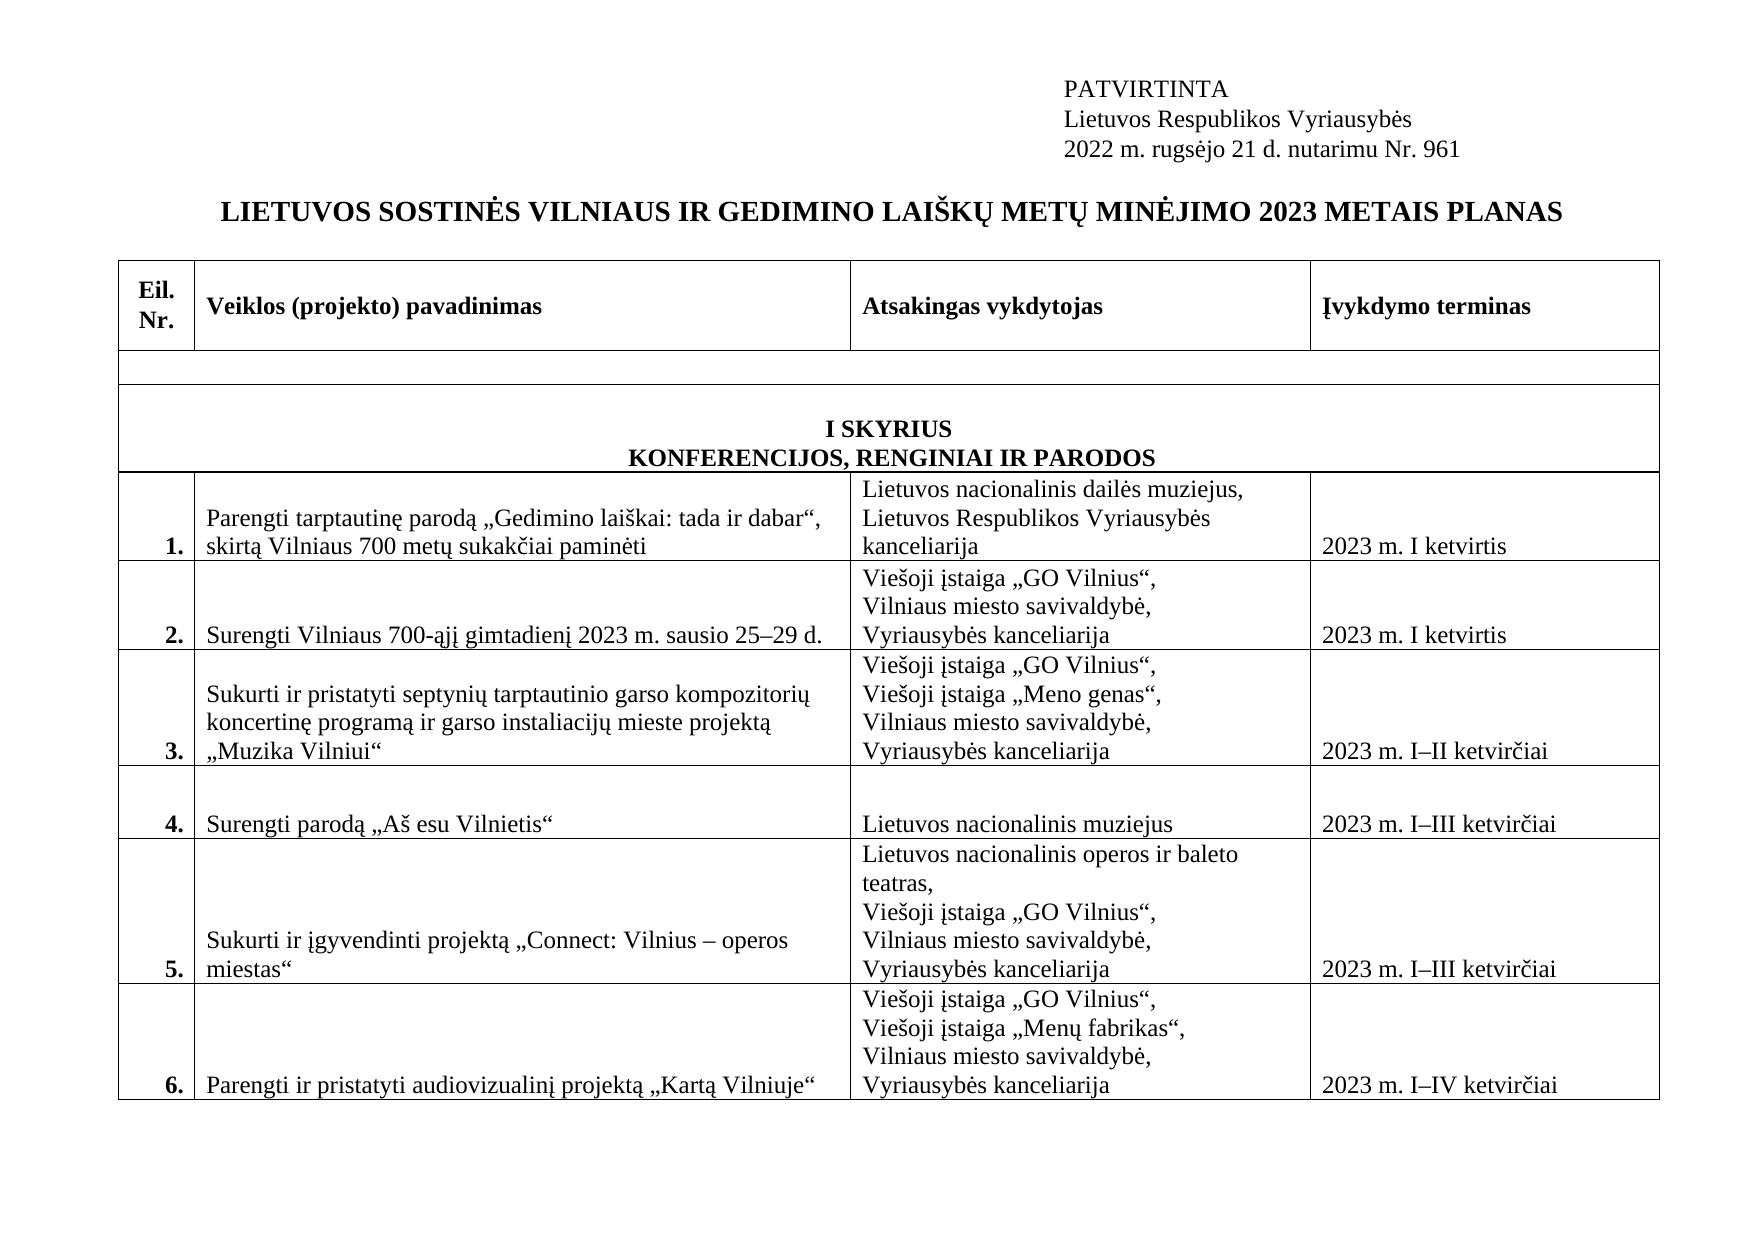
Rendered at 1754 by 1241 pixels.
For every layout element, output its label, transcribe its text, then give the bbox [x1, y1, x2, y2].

table_cell 3. [119, 650, 194, 765]
table_cell 4. [119, 766, 194, 838]
table_cell Lietuvos nacionalinis dailės muziejus, Lietuvos Respublikos Vyriausybės kanceliarija [851, 473, 1310, 560]
table_cell 2023 m. I–III ketvirčiai [1311, 766, 1659, 838]
table_cell Viešoji įstaiga „GO Vilnius“, Viešoji įstaiga „Meno genas“, Vilniaus miesto savivaldybė, Vyriausybės kanceliarija [851, 650, 1310, 765]
table_cell Lietuvos nacionalinis operos ir baleto teatras, Viešoji įstaiga „GO Vilnius“, Vilniaus miesto savivaldybė, Vyriausybės kanceliarija [851, 839, 1310, 983]
table_cell 1. [119, 473, 194, 560]
table_cell Veiklos (projekto) pavadinimas [195, 261, 850, 349]
table_cell LIETUVOS SOSTINĖS VILNIAUS IR GEDIMINO LAIŠKŲ METŲ MINĖJIMO 2023 METAIS PLANAS [118, 194, 1659, 259]
table_cell 2023 m. I–II ketvirčiai [1311, 650, 1659, 765]
table_header PATVIRTINTA Lietuvos Respublikos Vyriausybės 2022 m. rugsėjo 21 d. nutarimu Nr. 961 [118, 74, 1659, 194]
table_cell 2. [119, 561, 194, 649]
table_cell Atsakingas vykdytojas [851, 261, 1310, 349]
table_cell Sukurti ir įgyvendinti projektą „Connect: Vilnius – operos miestas“ [195, 839, 850, 983]
table_cell Parengti tarptautinę parodą „Gedimino laiškai: tada ir dabar“, skirtą Vilniaus 700 metų sukakčiai paminėti [195, 473, 850, 560]
table_cell 2023 m. I–IV ketvirčiai [1311, 984, 1659, 1099]
table_cell I SKYRIUS KONFERENCIJOS, RENGINIAI IR PARODOS [119, 385, 1659, 471]
table_cell Lietuvos nacionalinis muziejus [851, 766, 1310, 838]
table_cell Viešoji įstaiga „GO Vilnius“, Viešoji įstaiga „Menų fabrikas“, Vilniaus miesto savivaldybė, Vyriausybės kanceliarija [851, 984, 1310, 1099]
table_cell Sukurti ir pristatyti septynių tarptautinio garso kompozitorių koncertinę programą ir garso instaliacijų mieste projektą „Muzika Vilniui“ [195, 650, 850, 765]
table_cell Surengti Vilniaus 700-ąjį gimtadienį 2023 m. sausio 25–29 d. [195, 561, 850, 649]
table_cell Viešoji įstaiga „GO Vilnius“, Vilniaus miesto savivaldybė, Vyriausybės kanceliarija [851, 561, 1310, 649]
table_cell 2023 m. I–III ketvirčiai [1311, 839, 1659, 983]
table_cell Surengti parodą „Aš esu Vilnietis“ [195, 766, 850, 838]
table_cell Parengti ir pristatyti audiovizualinį projektą „Kartą Vilniuje“ [195, 984, 850, 1099]
table_cell Įvykdymo terminas [1311, 261, 1659, 349]
table_cell 6. [119, 984, 194, 1099]
table_cell 2023 m. I ketvirtis [1311, 473, 1659, 560]
table_cell [119, 351, 1659, 384]
table_cell 5. [119, 839, 194, 983]
table_cell Eil. Nr. [119, 261, 194, 349]
table_cell 2023 m. I ketvirtis [1311, 561, 1659, 649]
